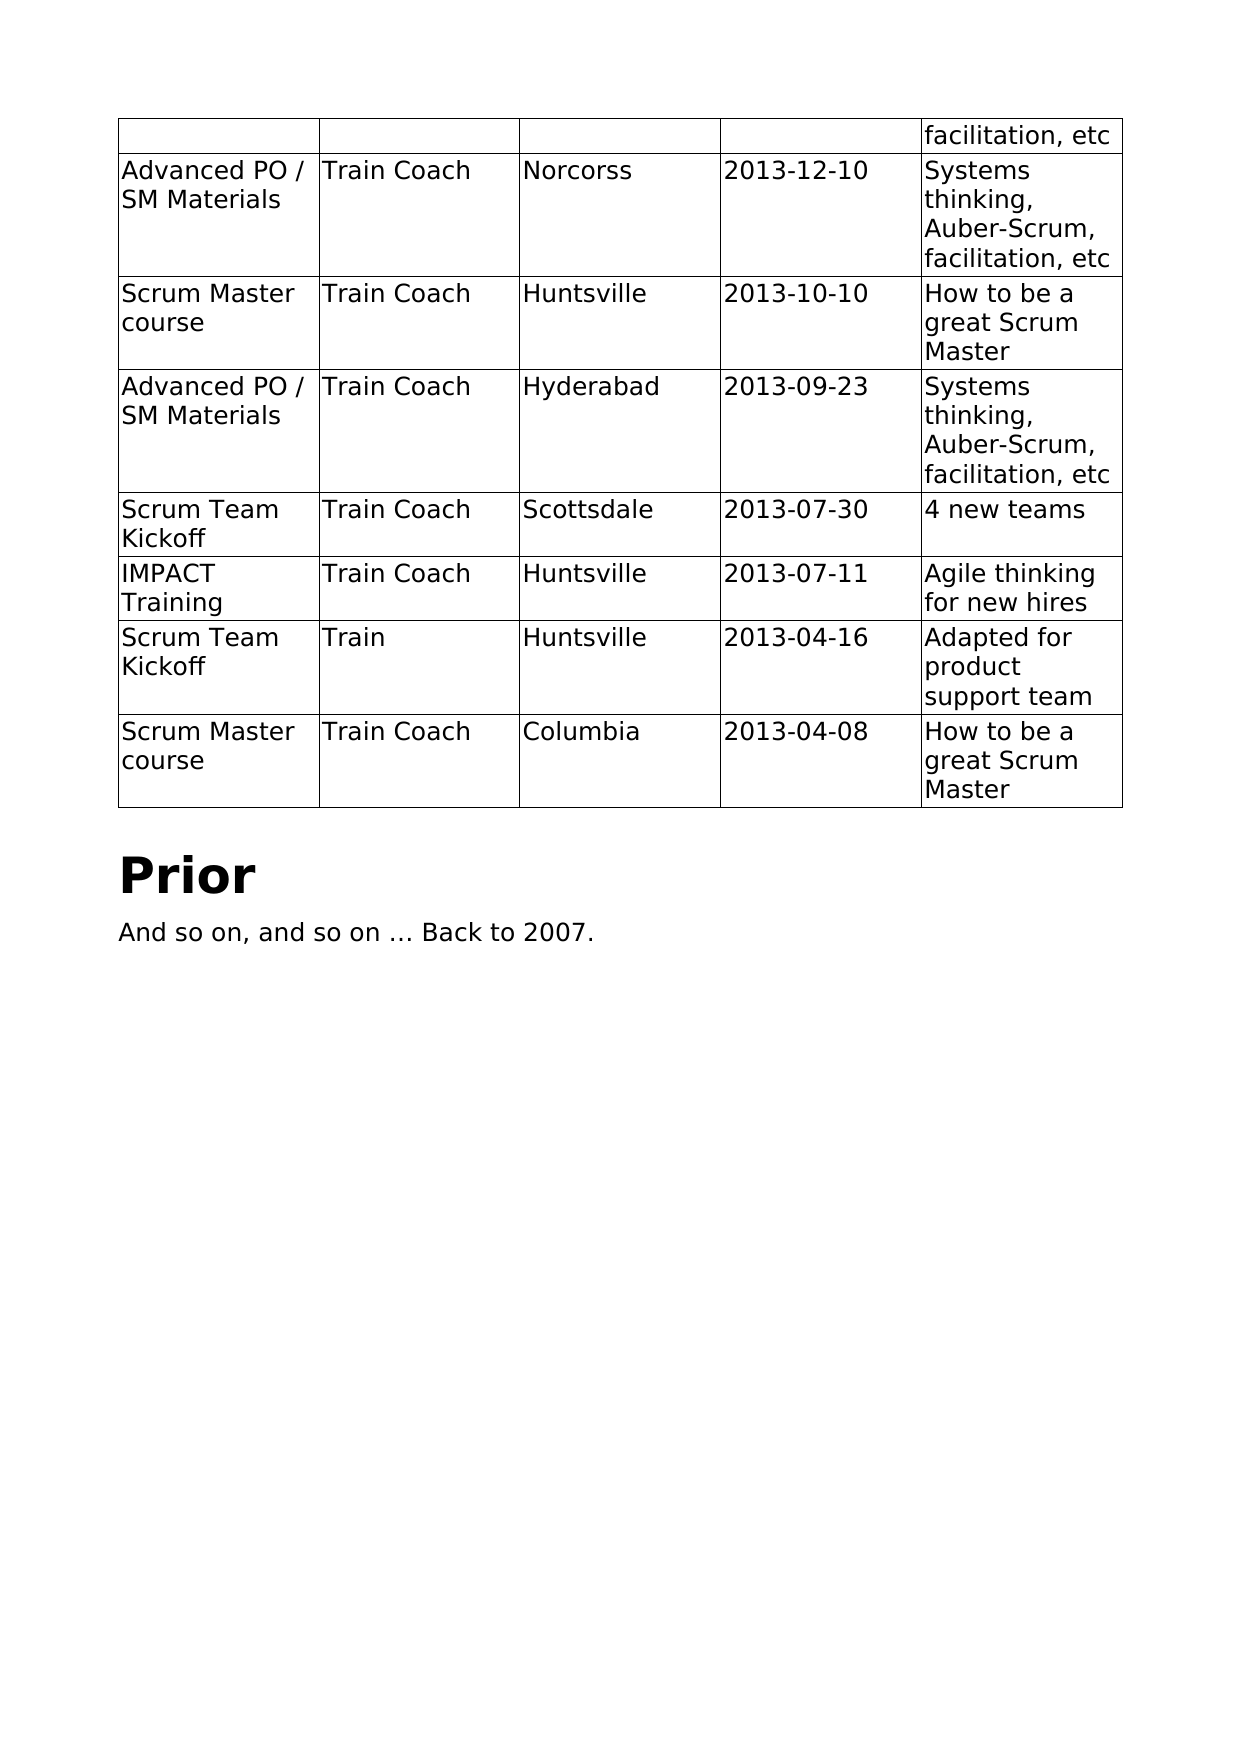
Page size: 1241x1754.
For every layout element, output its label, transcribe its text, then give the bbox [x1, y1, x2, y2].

table_cell Scrum Team Kickoff [119, 621, 319, 714]
table_cell 4 new teams [922, 493, 1122, 556]
table_cell Train Coach [320, 154, 519, 276]
table_cell facilitation, etc [922, 119, 1122, 153]
table_cell Train Coach [320, 715, 519, 807]
table_cell Train Coach [320, 557, 519, 620]
table_cell Advanced PO / SM Materials [119, 370, 319, 492]
table_cell Scrum Master course [119, 277, 319, 369]
table_cell Advanced PO / SM Materials [119, 154, 319, 276]
table_cell [320, 119, 519, 153]
table_cell Train [320, 621, 519, 714]
table_cell Huntsville [520, 557, 720, 620]
table_cell Hyderabad [520, 370, 720, 492]
table_cell 2013-04-16 [721, 621, 921, 714]
table_cell Train Coach [320, 277, 519, 369]
table_cell How to be a great Scrum Master [922, 277, 1122, 369]
table_cell Agile thinking for new hires [922, 557, 1122, 620]
table_cell Huntsville [520, 277, 720, 369]
table_cell [119, 119, 319, 153]
table_cell How to be a great Scrum Master [922, 715, 1122, 807]
table_cell 2013-07-30 [721, 493, 921, 556]
subtitle Prior [118, 847, 1122, 905]
table_cell Scrum Team Kickoff [119, 493, 319, 556]
table_cell Systems thinking, Auber-Scrum, facilitation, etc [922, 370, 1122, 492]
table_cell Columbia [520, 715, 720, 807]
table_cell 2013-09-23 [721, 370, 921, 492]
text And so on, and so on … Back to 2007. [118, 918, 1122, 947]
table_cell Norcorss [520, 154, 720, 276]
table_cell 2013-12-10 [721, 154, 921, 276]
table_cell IMPACT Training [119, 557, 319, 620]
table_cell Train Coach [320, 370, 519, 492]
table_cell Systems thinking, Auber-Scrum, facilitation, etc [922, 154, 1122, 276]
table_cell Scrum Master course [119, 715, 319, 807]
table_cell 2013-04-08 [721, 715, 921, 807]
table_cell Huntsville [520, 621, 720, 714]
table_cell Adapted for product support team [922, 621, 1122, 714]
table_cell [520, 119, 720, 153]
table_cell 2013-10-10 [721, 277, 921, 369]
table_cell Scottsdale [520, 493, 720, 556]
table_cell Train Coach [320, 493, 519, 556]
table_cell 2013-07-11 [721, 557, 921, 620]
table_cell [721, 119, 921, 153]
